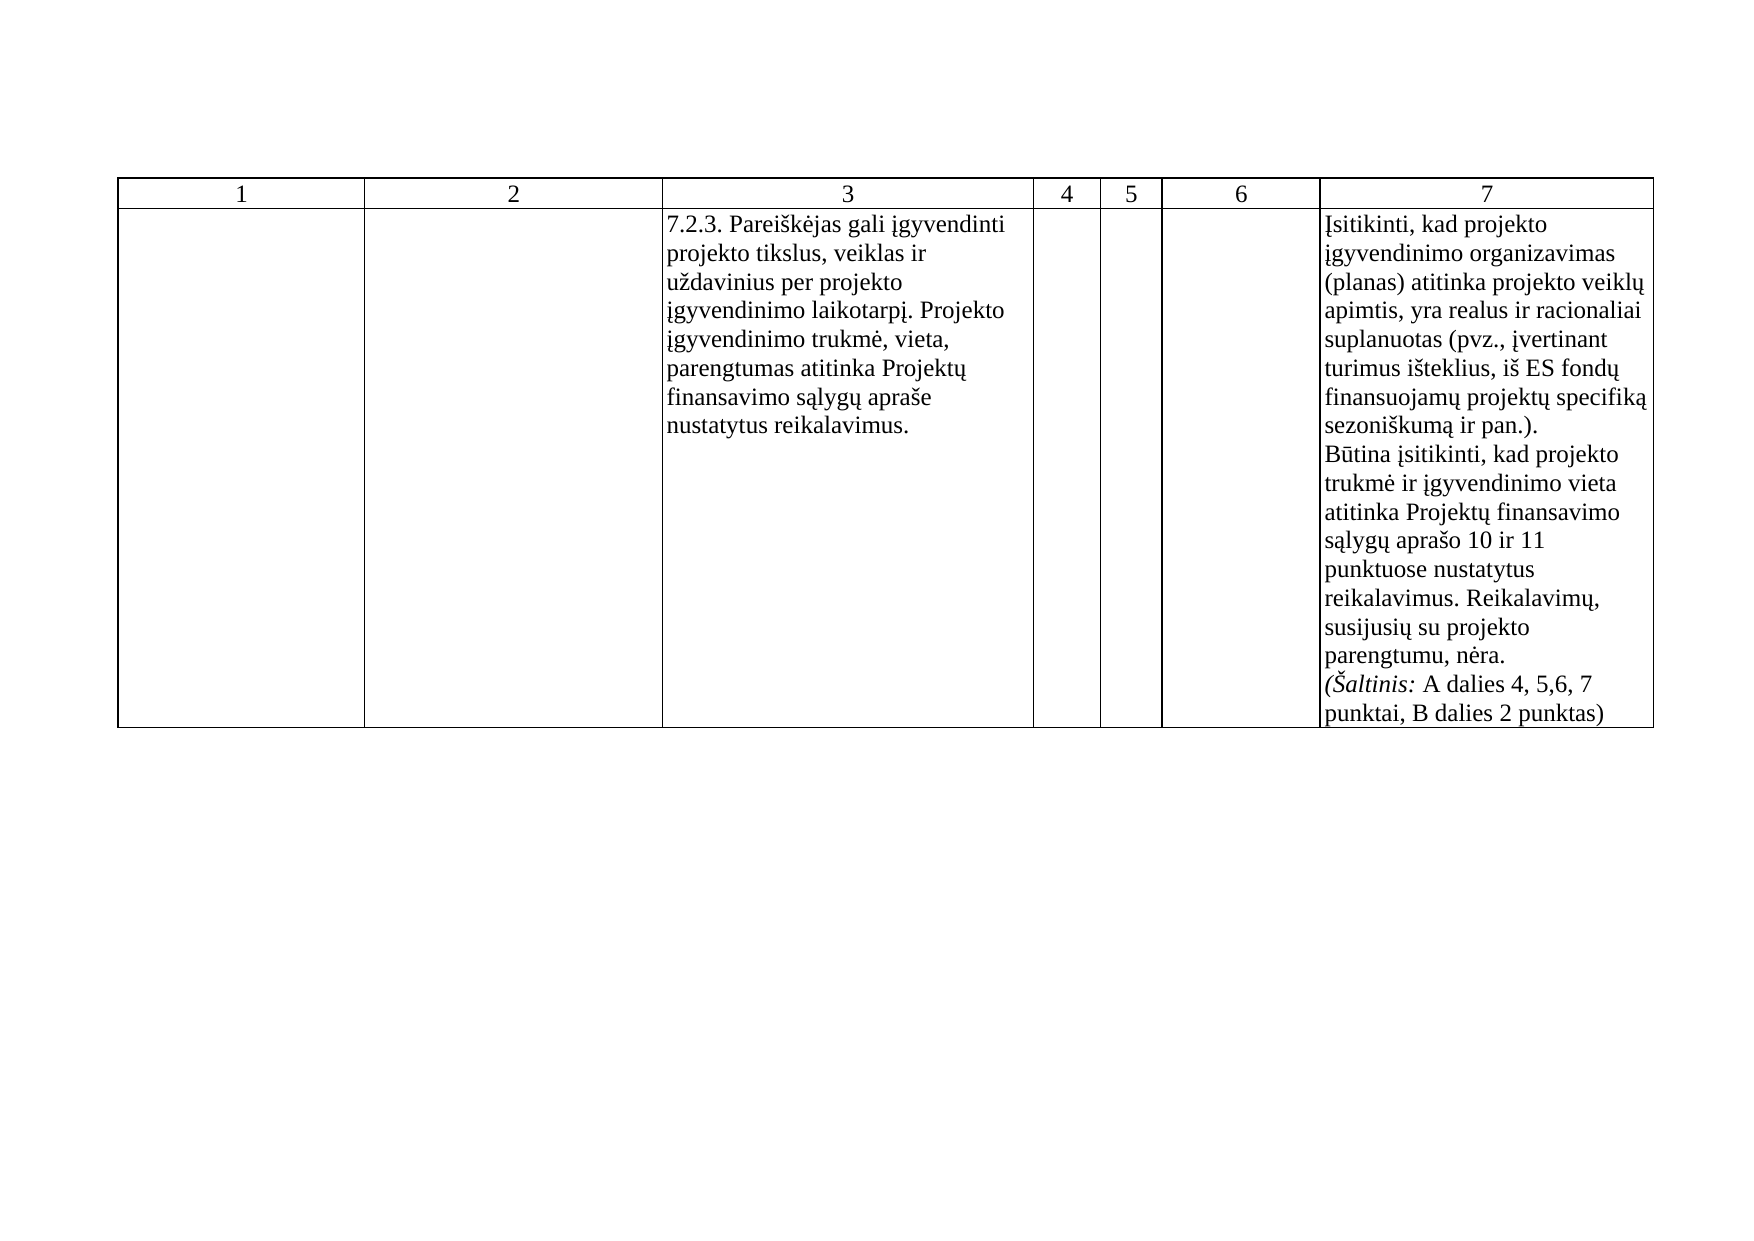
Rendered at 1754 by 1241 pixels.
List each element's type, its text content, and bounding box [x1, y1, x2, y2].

table_header 3 [663, 179, 1033, 207]
table_cell 7.2.3. Pareiškėjas gali įgyvendinti projekto tikslus, veiklas ir uždavinius per projekto įgyvendinimo laikotarpį. Projekto įgyvendinimo trukmė, vieta, parengtumas atitinka Projektų finansavimo sąlygų apraše nustatytus reikalavimus. [663, 209, 1033, 727]
table_cell [1163, 209, 1319, 727]
table_header 7 [1321, 179, 1653, 207]
table_header 5 [1101, 179, 1161, 207]
table_header 2 [365, 179, 662, 207]
table_cell Įsitikinti, kad projekto įgyvendinimo organizavimas (planas) atitinka projekto veiklų apimtis, yra realus ir racionaliai suplanuotas (pvz., įvertinant turimus išteklius, iš ES fondų finansuojamų projektų specifiką sezoniškumą ir pan.). Būtina įsitikinti, kad projekto trukmė ir įgyvendinimo vieta atitinka Projektų finansavimo sąlygų aprašo 10 ir 11 punktuose nustatytus reikalavimus. Reikalavimų, susijusių su projekto parengtumu, nėra. (Šaltinis: A dalies 4, 5,6, 7 punktai, B dalies 2 punktas) [1321, 209, 1653, 727]
table_cell [119, 209, 364, 727]
table_cell [1034, 209, 1100, 727]
table_header 4 [1034, 179, 1100, 207]
table_header 1 [119, 179, 364, 207]
table_cell [1101, 209, 1161, 727]
table_header 6 [1163, 179, 1319, 207]
table_cell [365, 209, 662, 727]
